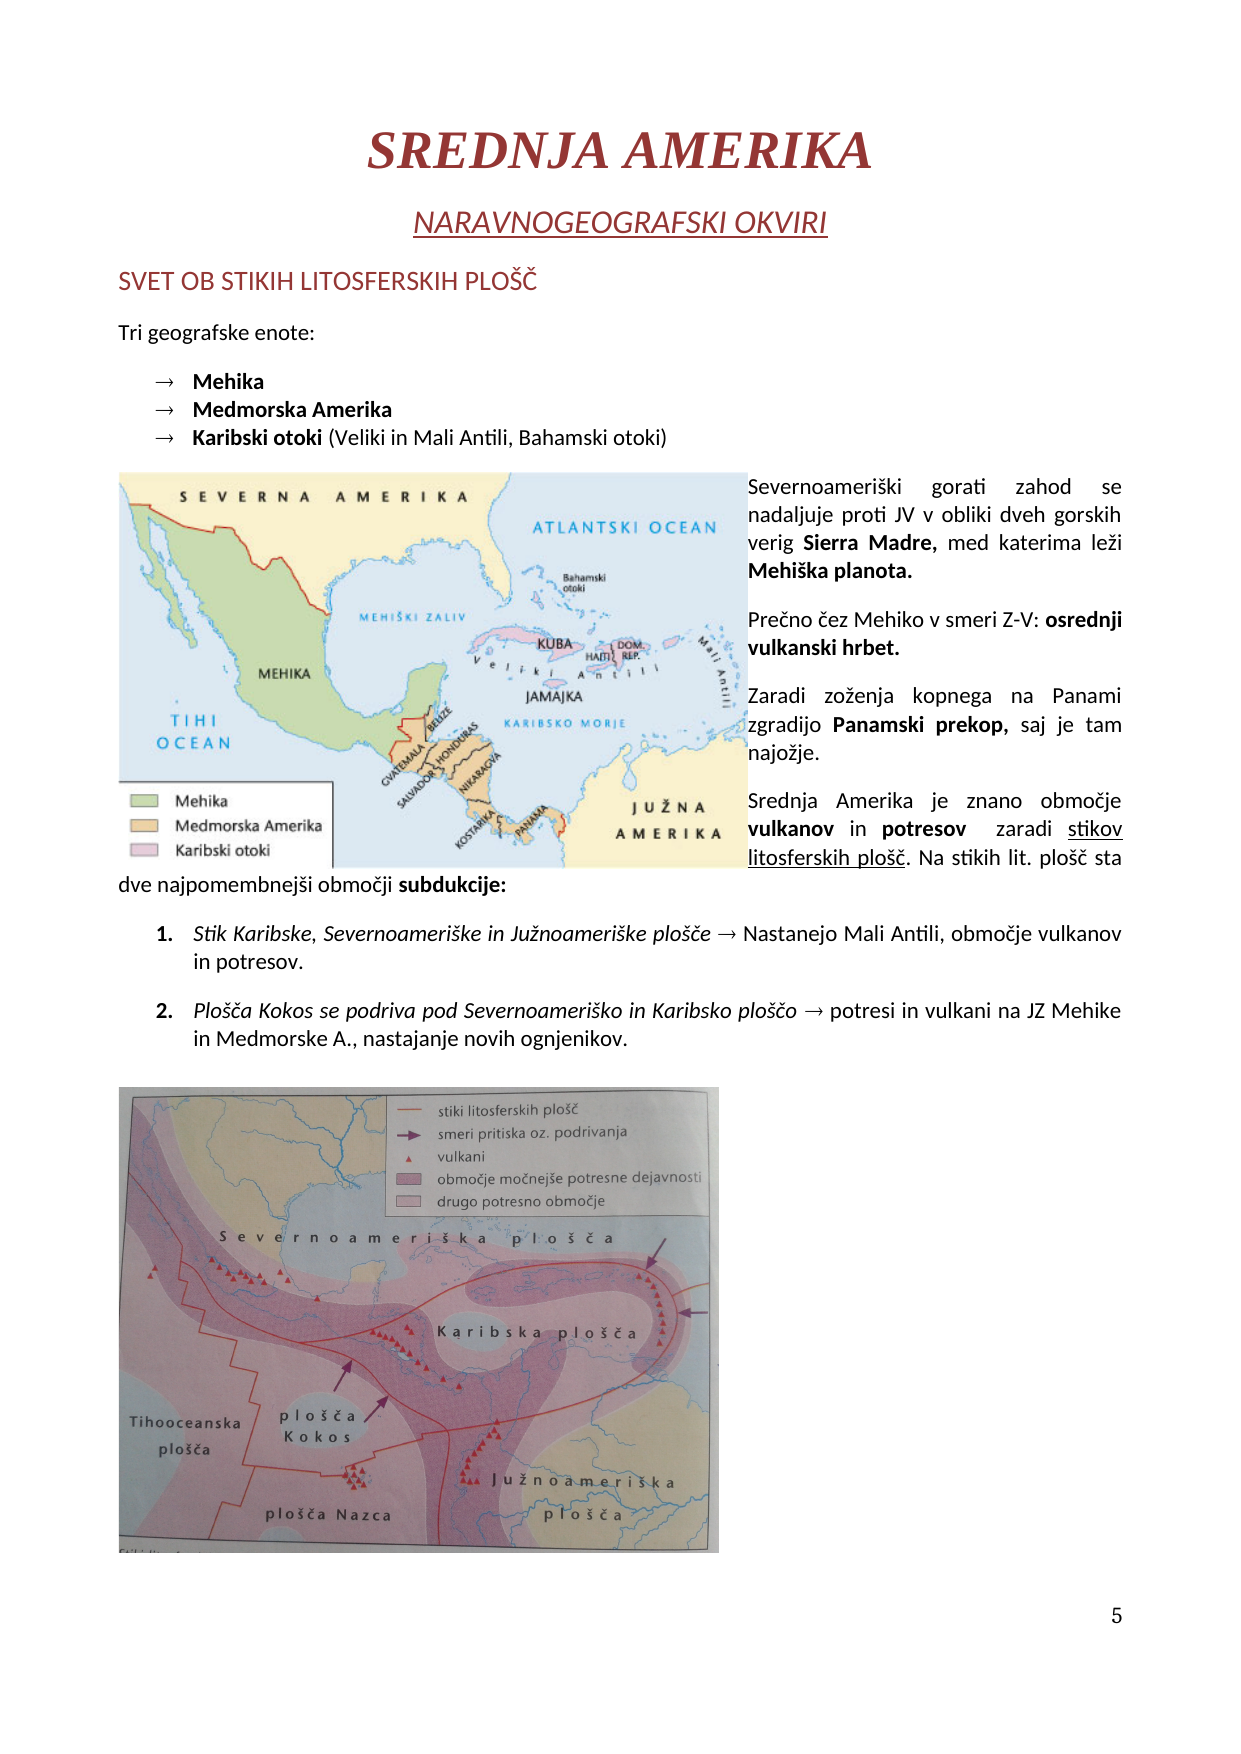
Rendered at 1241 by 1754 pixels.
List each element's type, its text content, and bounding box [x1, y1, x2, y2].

picture [118, 584, 748, 605]
text SREDNJA AMERIKA [118, 118, 1122, 181]
list SVET OB STIKIH LITOSFERSKIH PLOŠČ [118, 263, 1122, 297]
list Karibski otoki (Veliki in Mali Antili, Bahamski otoki) [155, 423, 1122, 451]
text Severnoameriški gorati zahod se nadaljuje proti JV v obliki dveh gorskih verig Sierra Madre, med katerima leži Mehiška planota. [118, 472, 1122, 584]
list NARAVNOGEOGRAFSKI OKVIRI [118, 201, 1122, 242]
picture [118, 661, 748, 682]
picture [118, 766, 748, 787]
list Stik Karibske, Severnoameriške in Južnoameriške plošče  Nastanejo Mali Antili, območje vulkanov in potresov. [156, 919, 1122, 976]
text Tri geografske enote: [118, 318, 1122, 346]
list Mehika [155, 367, 1122, 395]
list Plošča Kokos se podriva pod Severnoameriško in Karibsko ploščo  potresi in vulkani na JZ Mehike in Medmorske A., nastajanje novih ognjenikov. [156, 996, 1122, 1052]
picture [118, 1087, 719, 1553]
text Prečno čez Mehiko v smeri Z-V: osrednji vulkanski hrbet. [118, 605, 1122, 661]
list Medmorska Amerika [155, 395, 1122, 423]
text Srednja Amerika je znano območje vulkanov in potresov zaradi stikov litosferskih plošč. Na stikih lit. plošč sta dve najpomembnejši območji subdukcije: [118, 787, 1122, 899]
text Zaradi zoženja kopnega na Panami zgradijo Panamski prekop, saj je tam najožje. [118, 682, 1122, 766]
